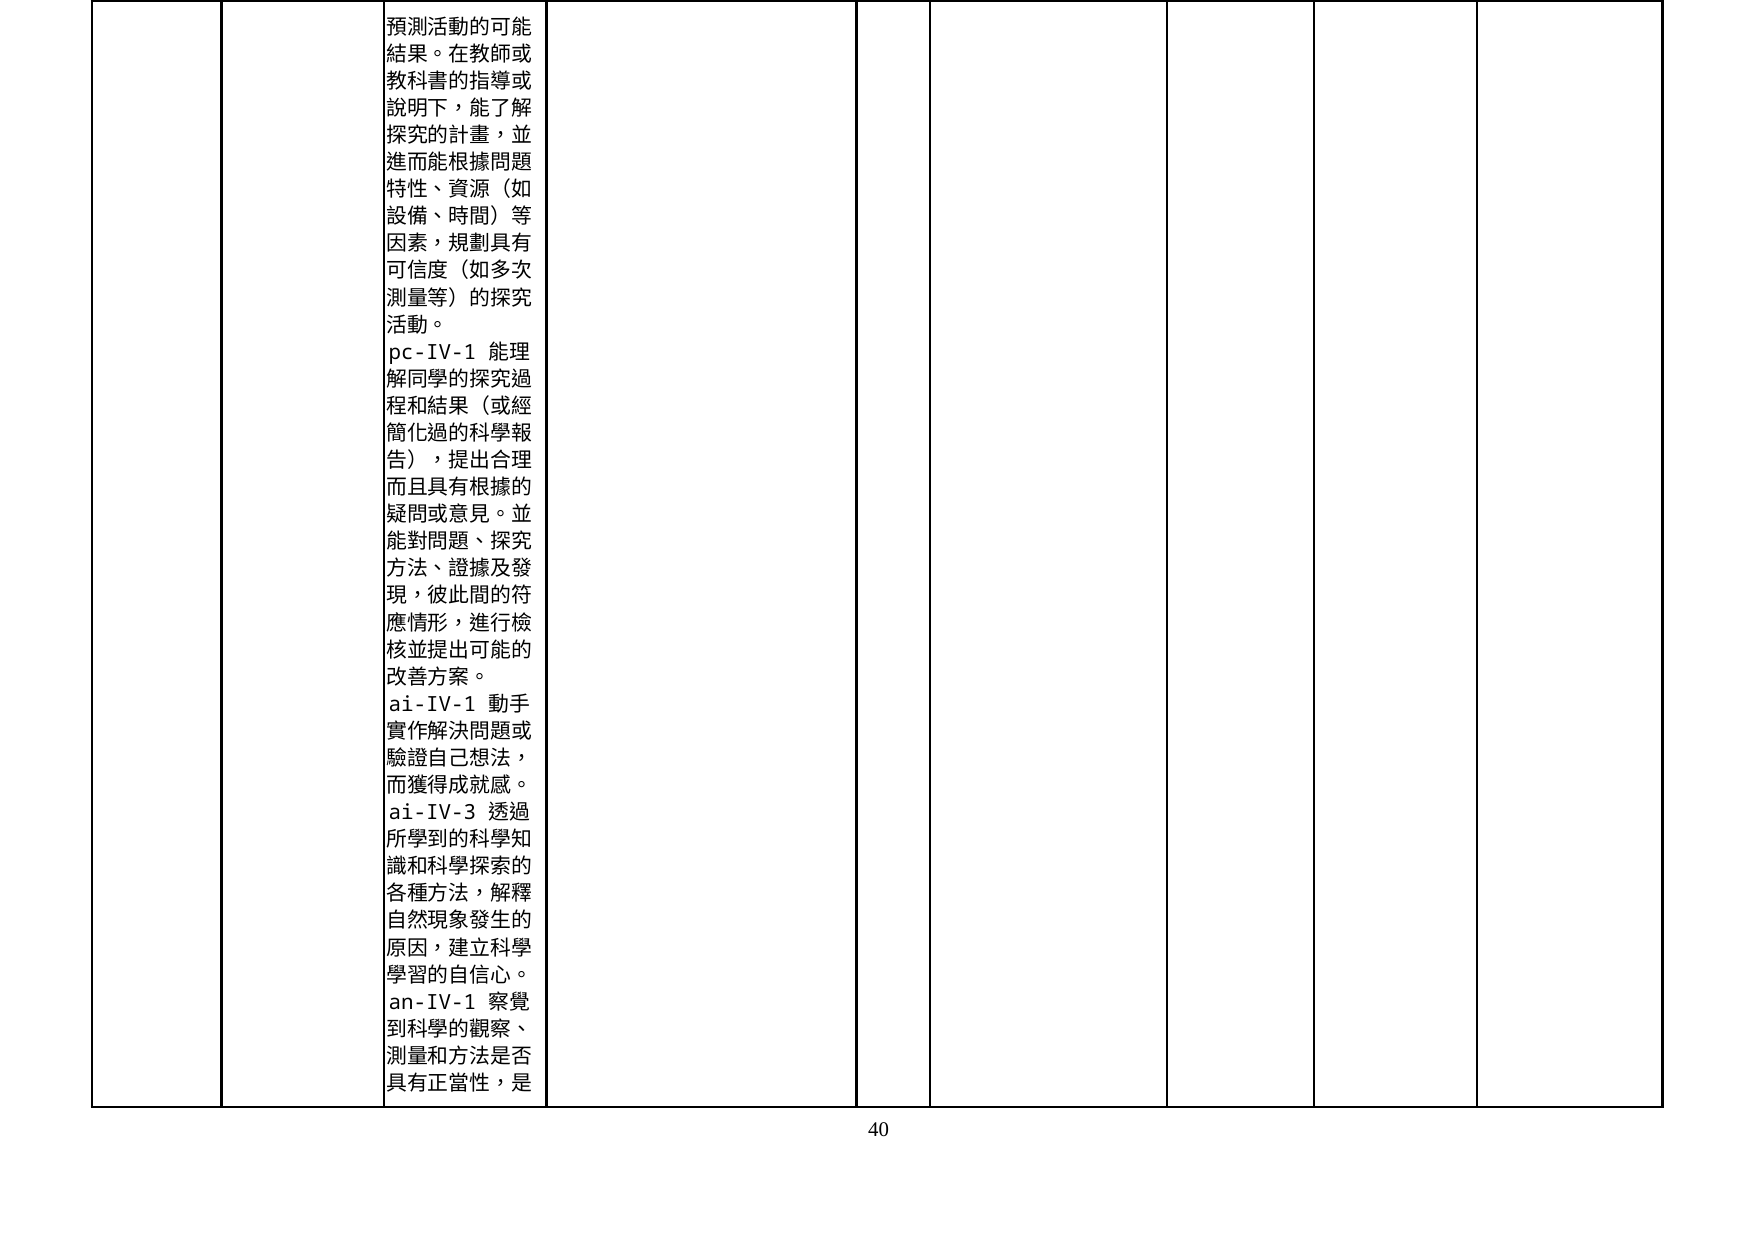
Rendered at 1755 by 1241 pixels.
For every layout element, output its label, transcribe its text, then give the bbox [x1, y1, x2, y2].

table_cell [931, 2, 1166, 1106]
table_cell [548, 2, 855, 1106]
table_cell [1478, 2, 1661, 1106]
table_cell [93, 2, 220, 1106]
table_cell [223, 2, 383, 1106]
table_cell [1168, 2, 1313, 1106]
table_cell 預測活動的可能結果。在教師或教科書的指導或說明下，能了解探究的計畫，並進而能根據問題特性、資源（如設備、時間）等因素，規劃具有可信度（如多次測量等）的探究活動。 pc-IV-1 能理解同學的探究過程和結果（或經簡化過的科學報告），提出合理而且具有根據的疑問或意見。並能對問題、探究方法、證據及發現，彼此間的符應情形，進行檢核並提出可能的改善方案。 ai-IV-1 動手實作解決問題或驗證自己想法，而獲得成就感。 ai-IV-3 透過所學到的科學知識和科學探索的各種方法，解釋自然現象發生的原因，建立科學學習的自信心。 an-IV-1 察覺到科學的觀察、測量和方法是否具有正當性，是 [385, 2, 545, 1106]
table_cell [1315, 2, 1476, 1106]
table_cell [858, 2, 929, 1106]
